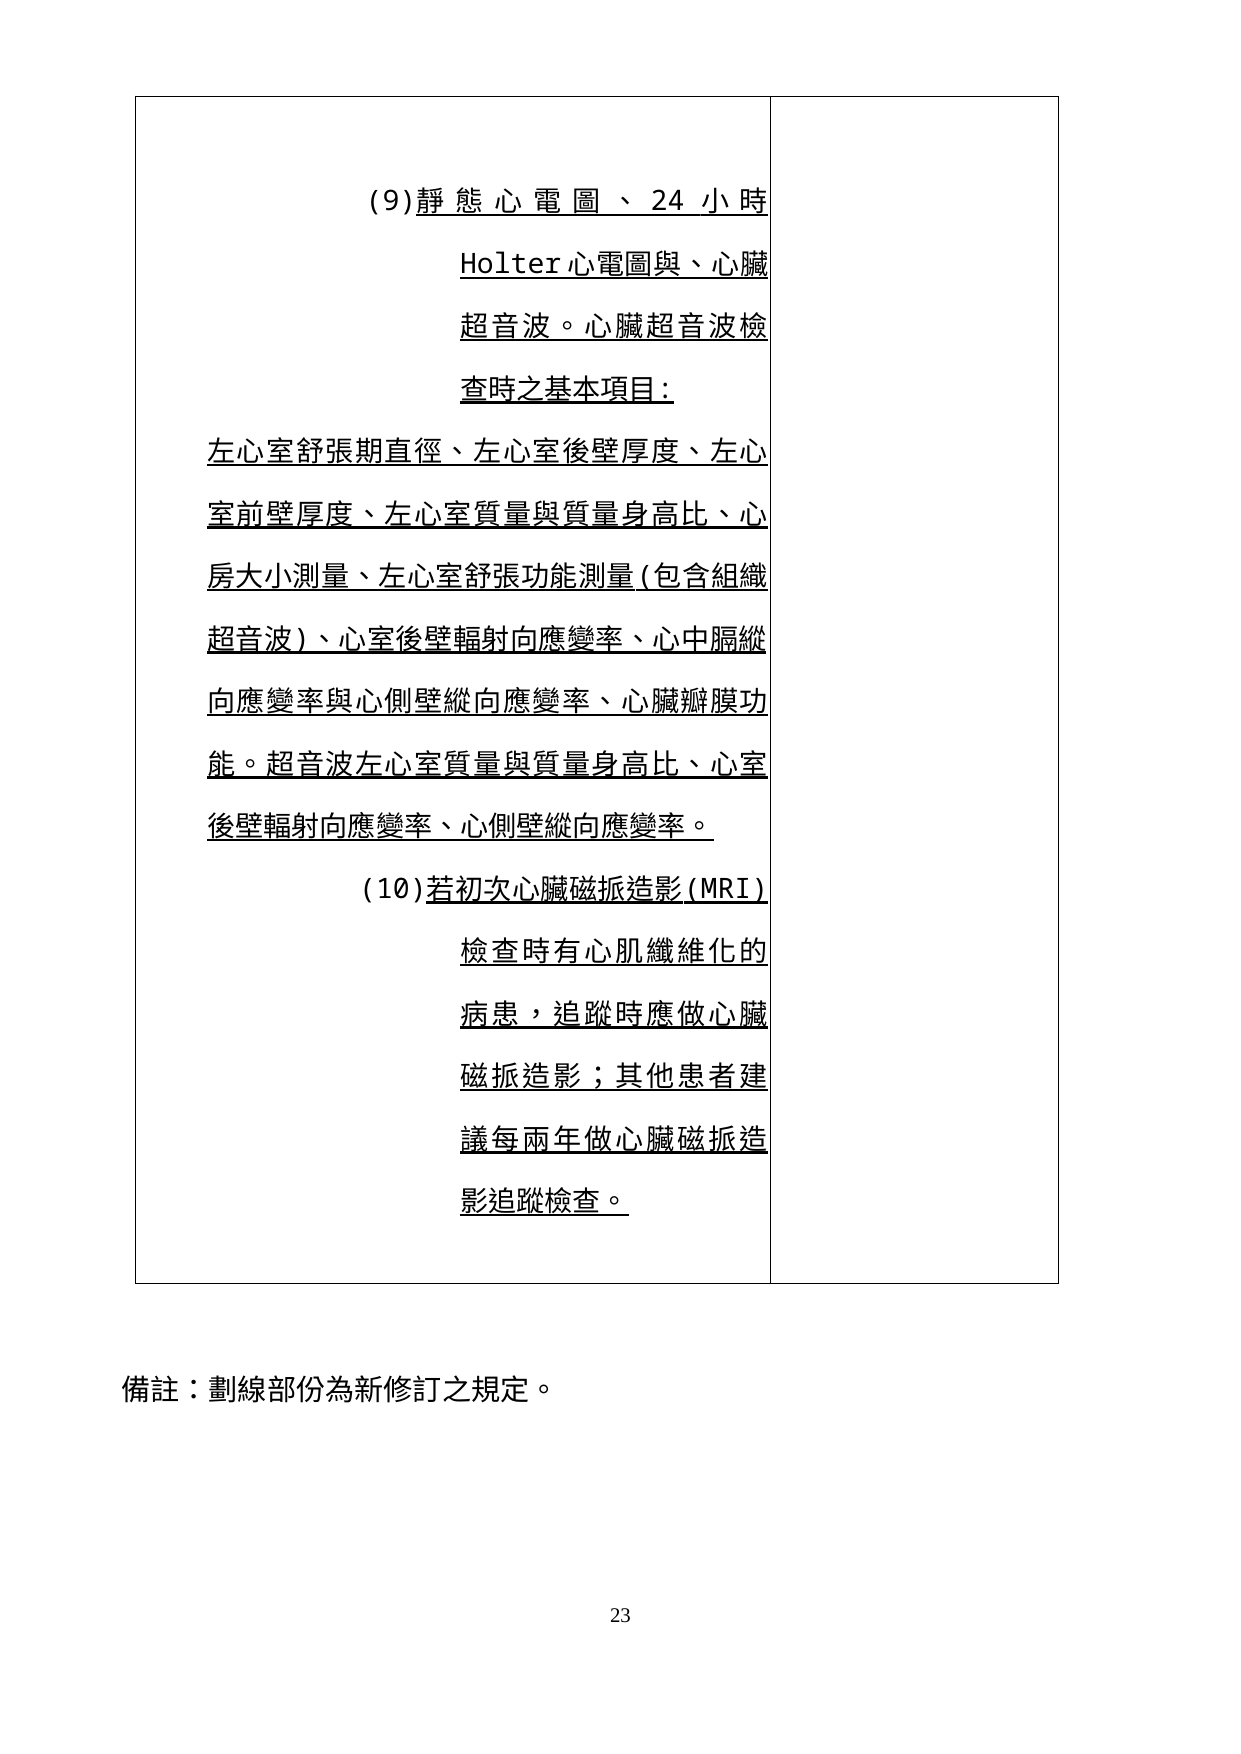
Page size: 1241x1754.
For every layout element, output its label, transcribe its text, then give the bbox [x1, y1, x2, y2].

table_cell [771, 97, 1058, 1283]
table_cell 3.3.13.Agalsidase alfa及agalsidase beta (如Replagal Infusion及Fabrazyme Injection) ：(○○/○○/1) 1.限用於 (1)患者白血球或血漿alpha- galactosidase A活性缺乏，或是患者之alpha- galactosidase A基因上存在有已知或必然會引起法布瑞氏症之突變且符合下列條件之一者使用： I.出現肢端疼痛或排汗障礙症狀； II.出現蛋白尿、微量白蛋白尿(Microalbuminuria)、不整脈或心室肥大等表徵； (2)法布瑞氏症心臟變異型(Cardiac Variant)患者且符合下列條件之一者使用： I.除了心臟病變外，且已合併出現法布瑞氏症神經、皮膚、腦部之病徵(例如肢端疼痛、排汗障礙症狀、或中風等)或腎臟病變(例如蛋白尿或微蛋白尿並經切片證實與法布瑞氏症相關)； II.除了具法布瑞氏症Cardiac Variant基因者，且符合「法布瑞氏症心臟變異型心臟功能評估指標表」(附表1)第1項至第9項中，至少兩項指標，則可於接受心臟組織切片檢查(cardiac biopsy)證實有GL3或lyso-Gb3脂質堆積者； III.除了具法布瑞氏症Cardiac Variant基因者，且同時具有明確的高血壓或糖尿病等心肌病變危險因子，應讓患者妥善控制此等危險因子半年後，如有需要，再進行是否需要法布瑞氏症酵素補充治療之評估。 IV. 申請時，需檢附相關檢查及檢驗資料，以及至少半年之高血壓或糖尿病心肌病變危險困子之治療紀錄。 2.標準劑量Fabryzyme 1 mg/Kg/every 2 weeks；Replagal 0.2mg/Kg/every 2 weeks。 3.需經事前審查核准後使用，每次申請之療程以1年為限，申請續用時需檢送酵素補充治療療效評估資料，若符合下列條件之一，則不予同意使用。 (1)心臟MRI檢查若心肌纖維化程度惡化為重度嚴重程度時； (2)以心臟MRI檢查左心室質量指數增加大於10% 以上或以心臟超音波檢查左心室質量指數加大於20% 以上； (3)因心衰竭及心律不整住院治療； (4)因心律不整需接受去顫器或心律調節器植入治療。 4.治療前應與患者及家屬充分溝通告知下列事項，並請其簽名確認已被告知，留存病歷備查： (1)確定其了解治療的預期效果。 (2)患者有義務接受定期追蹤評估，如無明顯療效，主治醫師在向患者及家屬清楚解釋後，應停止agalsidase alfa或agalsidase beta之治療。 (3)女性患者之角膜病變Cornea Verticillata為良性症狀。 5.每一年須重新評估一次，追蹤檢查項目如下： 腎功能(EGFR)； 尿蛋白(尿蛋白或微尿蛋白)； 血漿或尿液GL3； 血漿或尿液lyso-Gb3； 疼痛狀態； 中風次數； 病患是否有出現新的心臟病或原心臟病是否有惡化情形(出現新的心肌梗塞、心律不整需心臟電擊整流或藥物治療、心跳過緩、房室傳導阻斷或其他心律疾病需心律調節器的植入治療，心臟衰竭需住院治療)。 心肺功能狀態 (紐約心臟學會心功能分級 NYHA functional class及6分鐘走路測驗或運動心電圖測驗)。 靜態心電圖、24小時Holter心電圖與、心臟超音波。心臟超音波檢查時之基本項目: 左心室舒張期直徑、左心室後壁厚度、左心室前壁厚度、左心室質量與質量身高比、心房大小測量、左心室舒張功能測量(包含組織超音波)、心室後壁輻射向應變率、心中膈縱向應變率與心側壁縱向應變率、心臟瓣膜功能。超音波左心室質量與質量身高比、心室後壁輻射向應變率、心側壁縱向應變率。 若初次心臟磁挀造影(MRI)檢查時有心肌纖維化的病患，追蹤時應做心臟磁挀造影；其他患者建議每兩年做心臟磁挀造影追蹤檢查。 [136, 97, 770, 1283]
text 備註：劃線部份為新修訂之規定。 [118, 1346, 1122, 1408]
